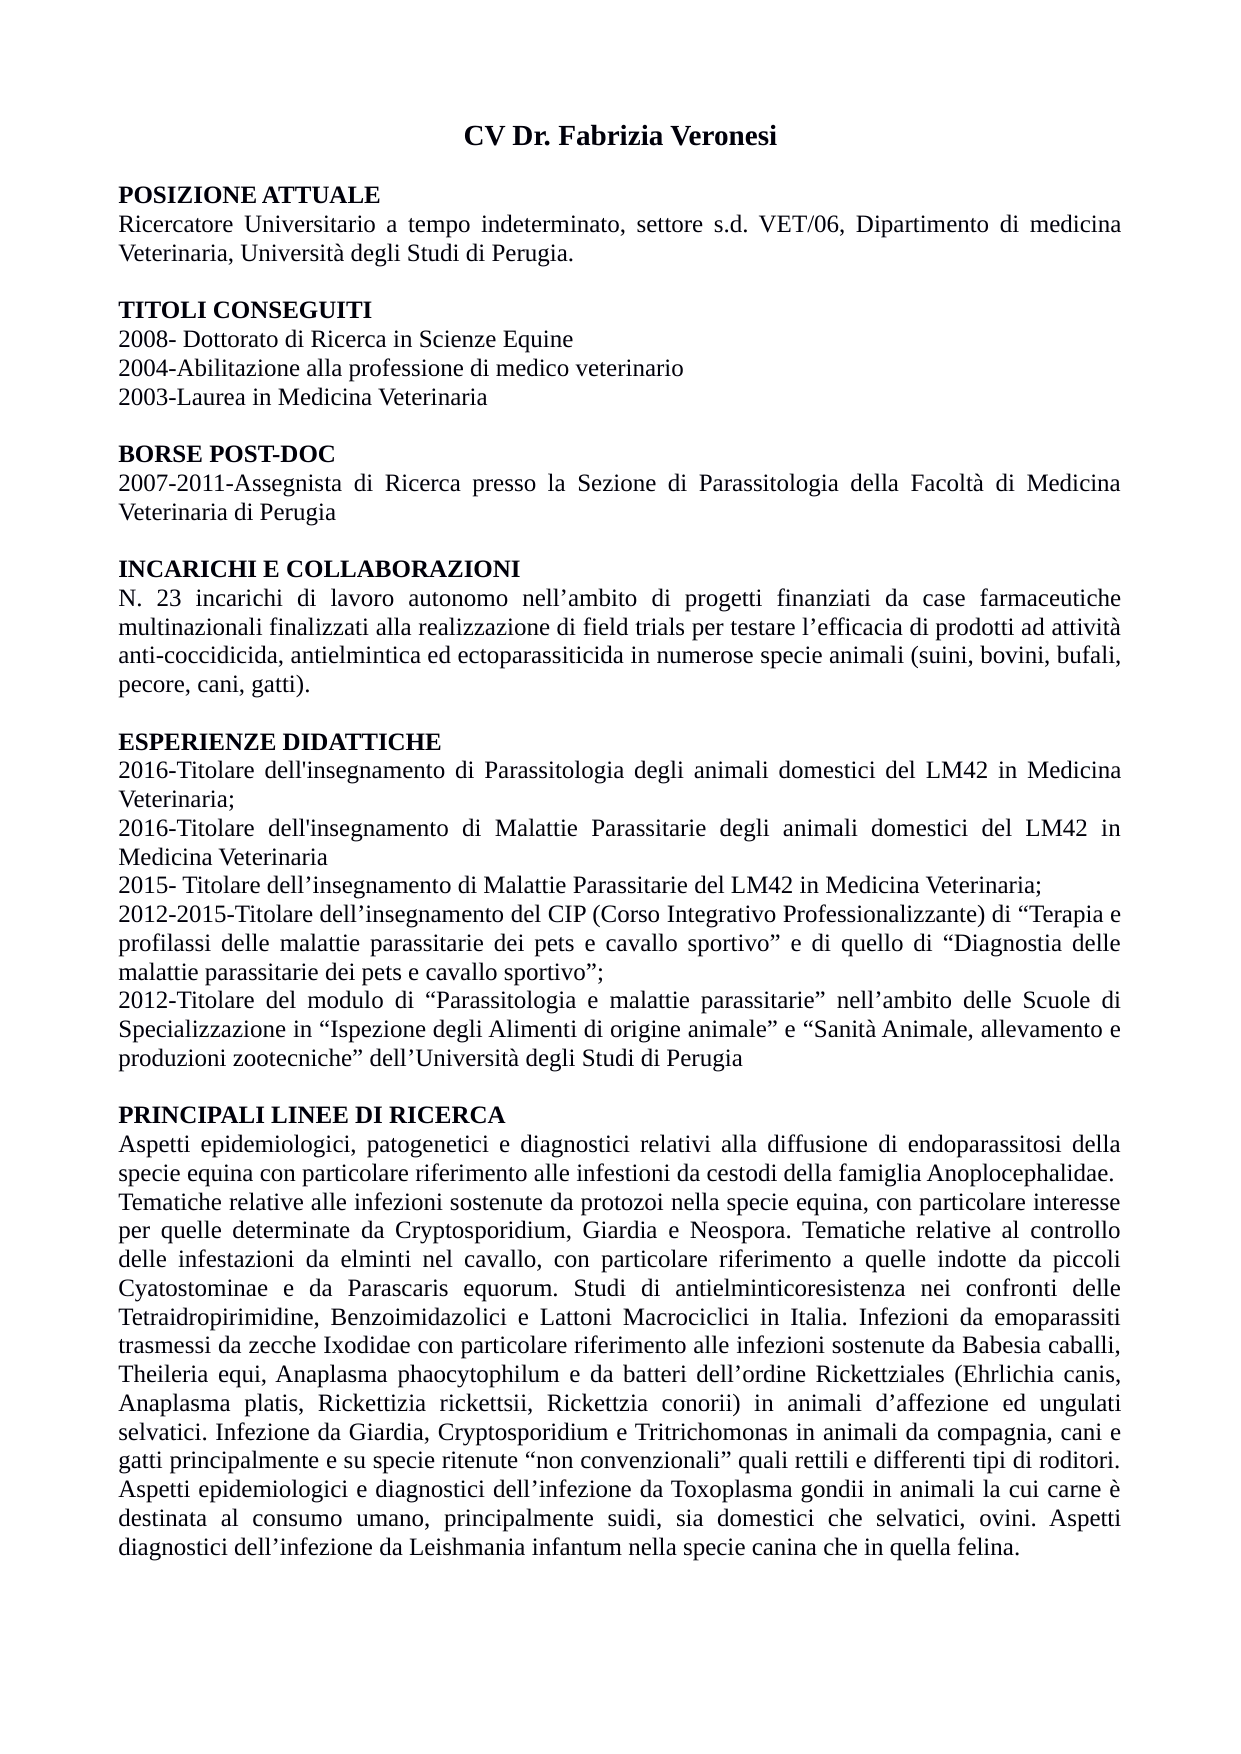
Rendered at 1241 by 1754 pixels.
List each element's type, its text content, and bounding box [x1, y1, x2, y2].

text PRINCIPALI LINEE DI RICERCA [118, 1100, 1122, 1129]
text 2016-Titolare dell'insegnamento di Parassitologia degli animali domestici del LM42 in Medicina Veterinaria; [118, 755, 1122, 813]
text 2008- Dottorato di Ricerca in Scienze Equine [118, 324, 1122, 353]
text Aspetti epidemiologici, patogenetici e diagnostici relativi alla diffusione di endoparassitosi della specie equina con particolare riferimento alle infestioni da cestodi della famiglia Anoplocephalidae. [118, 1129, 1122, 1187]
text BORSE POST-DOC [118, 439, 1122, 468]
text 2012-Titolare del modulo di “Parassitologia e malattie parassitarie” nell’ambito delle Scuole di Specializzazione in “Ispezione degli Alimenti di origine animale” e “Sanità Animale, allevamento e produzioni zootecniche” dell’Università degli Studi di Perugia [118, 985, 1122, 1072]
text CV Dr. Fabrizia Veronesi [118, 118, 1122, 152]
text Ricercatore Universitario a tempo indeterminato, settore s.d. VET/06, Dipartimento di medicina Veterinaria, Università degli Studi di Perugia. [118, 209, 1122, 267]
text 2016-Titolare dell'insegnamento di Malattie Parassitarie degli animali domestici del LM42 in Medicina Veterinaria [118, 813, 1122, 870]
text 2015- Titolare dell’insegnamento di Malattie Parassitarie del LM42 in Medicina Veterinaria; [118, 870, 1122, 899]
text Tematiche relative alle infezioni sostenute da protozoi nella specie equina, con particolare interesse per quelle determinate da Cryptosporidium, Giardia e Neospora. Tematiche relative al controllo delle infestazioni da elminti nel cavallo, con particolare riferimento a quelle indotte da piccoli Cyatostominae e da Parascaris equorum. Studi di antielminticoresistenza nei confronti delle Tetraidropirimidine, Benzoimidazolici e Lattoni Macrociclici in Italia. Infezioni da emoparassiti trasmessi da zecche Ixodidae con particolare riferimento alle infezioni sostenute da Babesia caballi, Theileria equi, Anaplasma phaocytophilum e da batteri dell’ordine Rickettziales (Ehrlichia canis, Anaplasma platis, Rickettizia rickettsii, Rickettzia conorii) in animali d’affezione ed ungulati selvatici. Infezione da Giardia, Cryptosporidium e Tritrichomonas in animali da compagnia, cani e gatti principalmente e su specie ritenute “non convenzionali” quali rettili e differenti tipi di roditori. Aspetti epidemiologici e diagnostici dell’infezione da Toxoplasma gondii in animali la cui carne è destinata al consumo umano, principalmente suidi, sia domestici che selvatici, ovini. Aspetti diagnostici dell’infezione da Leishmania infantum nella specie canina che in quella felina. [118, 1187, 1122, 1560]
text TITOLI CONSEGUITI [118, 295, 1122, 324]
text 2012-2015-Titolare dell’insegnamento del CIP (Corso Integrativo Professionalizzante) di “Terapia e profilassi delle malattie parassitarie dei pets e cavallo sportivo” e di quello di “Diagnostia delle malattie parassitarie dei pets e cavallo sportivo”; [118, 899, 1122, 985]
text POSIZIONE ATTUALE [118, 180, 1122, 209]
text 2007-2011-Assegnista di Ricerca presso la Sezione di Parassitologia della Facoltà di Medicina Veterinaria di Perugia [118, 468, 1122, 525]
text N. 23 incarichi di lavoro autonomo nell’ambito di progetti finanziati da case farmaceutiche multinazionali finalizzati alla realizzazione di field trials per testare l’efficacia di prodotti ad attività anti-coccidicida, antielmintica ed ectoparassiticida in numerose specie animali (suini, bovini, bufali, pecore, cani, gatti). [118, 583, 1122, 698]
text 2004-Abilitazione alla professione di medico veterinario [118, 353, 1122, 382]
text 2003-Laurea in Medicina Veterinaria [118, 382, 1122, 410]
text ESPERIENZE DIDATTICHE [118, 727, 1122, 755]
text INCARICHI E COLLABORAZIONI [118, 554, 1122, 583]
